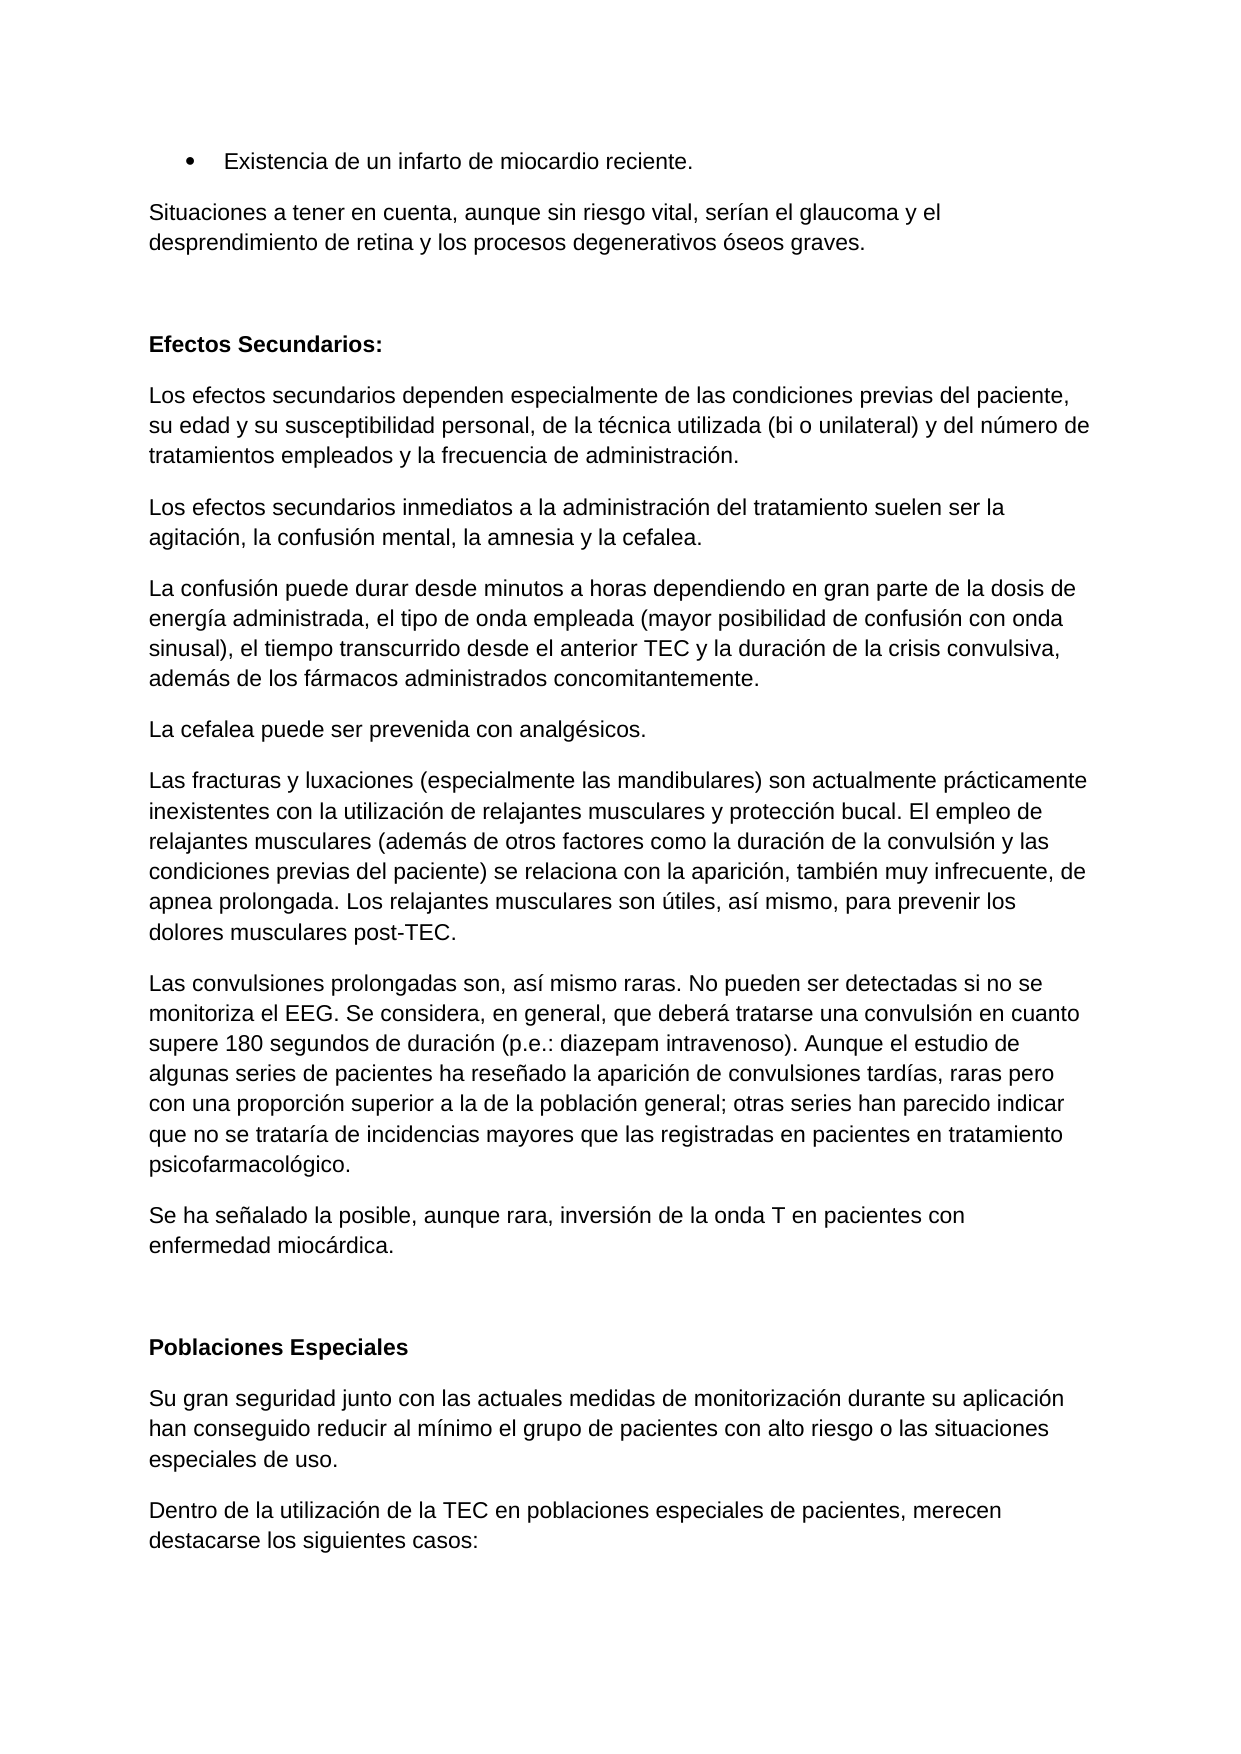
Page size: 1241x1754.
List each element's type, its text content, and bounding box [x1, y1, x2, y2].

list Existencia de un infarto de miocardio reciente. [186, 148, 1092, 174]
text Dentro de la utilización de la TEC en poblaciones especiales de pacientes, merecen destacarse los siguientes casos: [148, 1497, 1092, 1553]
text Los efectos secundarios dependen especialmente de las condiciones previas del paciente, su edad y su susceptibilidad personal, de la técnica utilizada (bi o unilateral) y del número de tratamientos empleados y la frecuencia de administración. [148, 382, 1092, 469]
text Los efectos secundarios inmediatos a la administración del tratamiento suelen ser la agitación, la confusión mental, la amnesia y la cefalea. [148, 493, 1092, 550]
text Las fracturas y luxaciones (especialmente las mandibulares) son actualmente prácticamente inexistentes con la utilización de relajantes musculares y protección bucal. El empleo de relajantes musculares (además de otros factores como la duración de la convulsión y las condiciones previas del paciente) se relaciona con la aparición, también muy infrecuente, de apnea prolongada. Los relajantes musculares son útiles, así mismo, para prevenir los dolores musculares post-TEC. [148, 767, 1092, 945]
text Su gran seguridad junto con las actuales medidas de monitorización durante su aplicación han conseguido reducir al mínimo el grupo de pacientes con alto riesgo o las situaciones especiales de uso. [148, 1385, 1092, 1472]
text Poblaciones Especiales [148, 1334, 1092, 1360]
text Las convulsiones prolongadas son, así mismo raras. No pueden ser detectadas si no se monitoriza el EEG. Se considera, en general, que deberá tratarse una convulsión en cuanto supere 180 segundos de duración (p.e.: diazepam intravenoso). Aunque el estudio de algunas series de pacientes ha reseñado la aparición de convulsiones tardías, raras pero con una proporción superior a la de la población general; otras series han parecido indicar que no se trataría de incidencias mayores que las registradas en pacientes en tratamiento psicofarmacológico. [148, 969, 1092, 1177]
text La cefalea puede ser prevenida con analgésicos. [148, 716, 1092, 743]
text La confusión puede durar desde minutos a horas dependiendo en gran parte de la dosis de energía administrada, el tipo de onda empleada (mayor posibilidad de confusión con onda sinusal), el tiempo transcurrido desde el anterior TEC y la duración de la crisis convulsiva, además de los fármacos administrados concomitantemente. [148, 575, 1092, 692]
text Situaciones a tener en cuenta, aunque sin riesgo vital, serían el glaucoma y el desprendimiento de retina y los procesos degenerativos óseos graves. [148, 199, 1092, 255]
text Se ha señalado la posible, aunque rara, inversión de la onda T en pacientes con enfermedad miocárdica. [148, 1202, 1092, 1258]
text Efectos Secundarios: [148, 331, 1092, 357]
